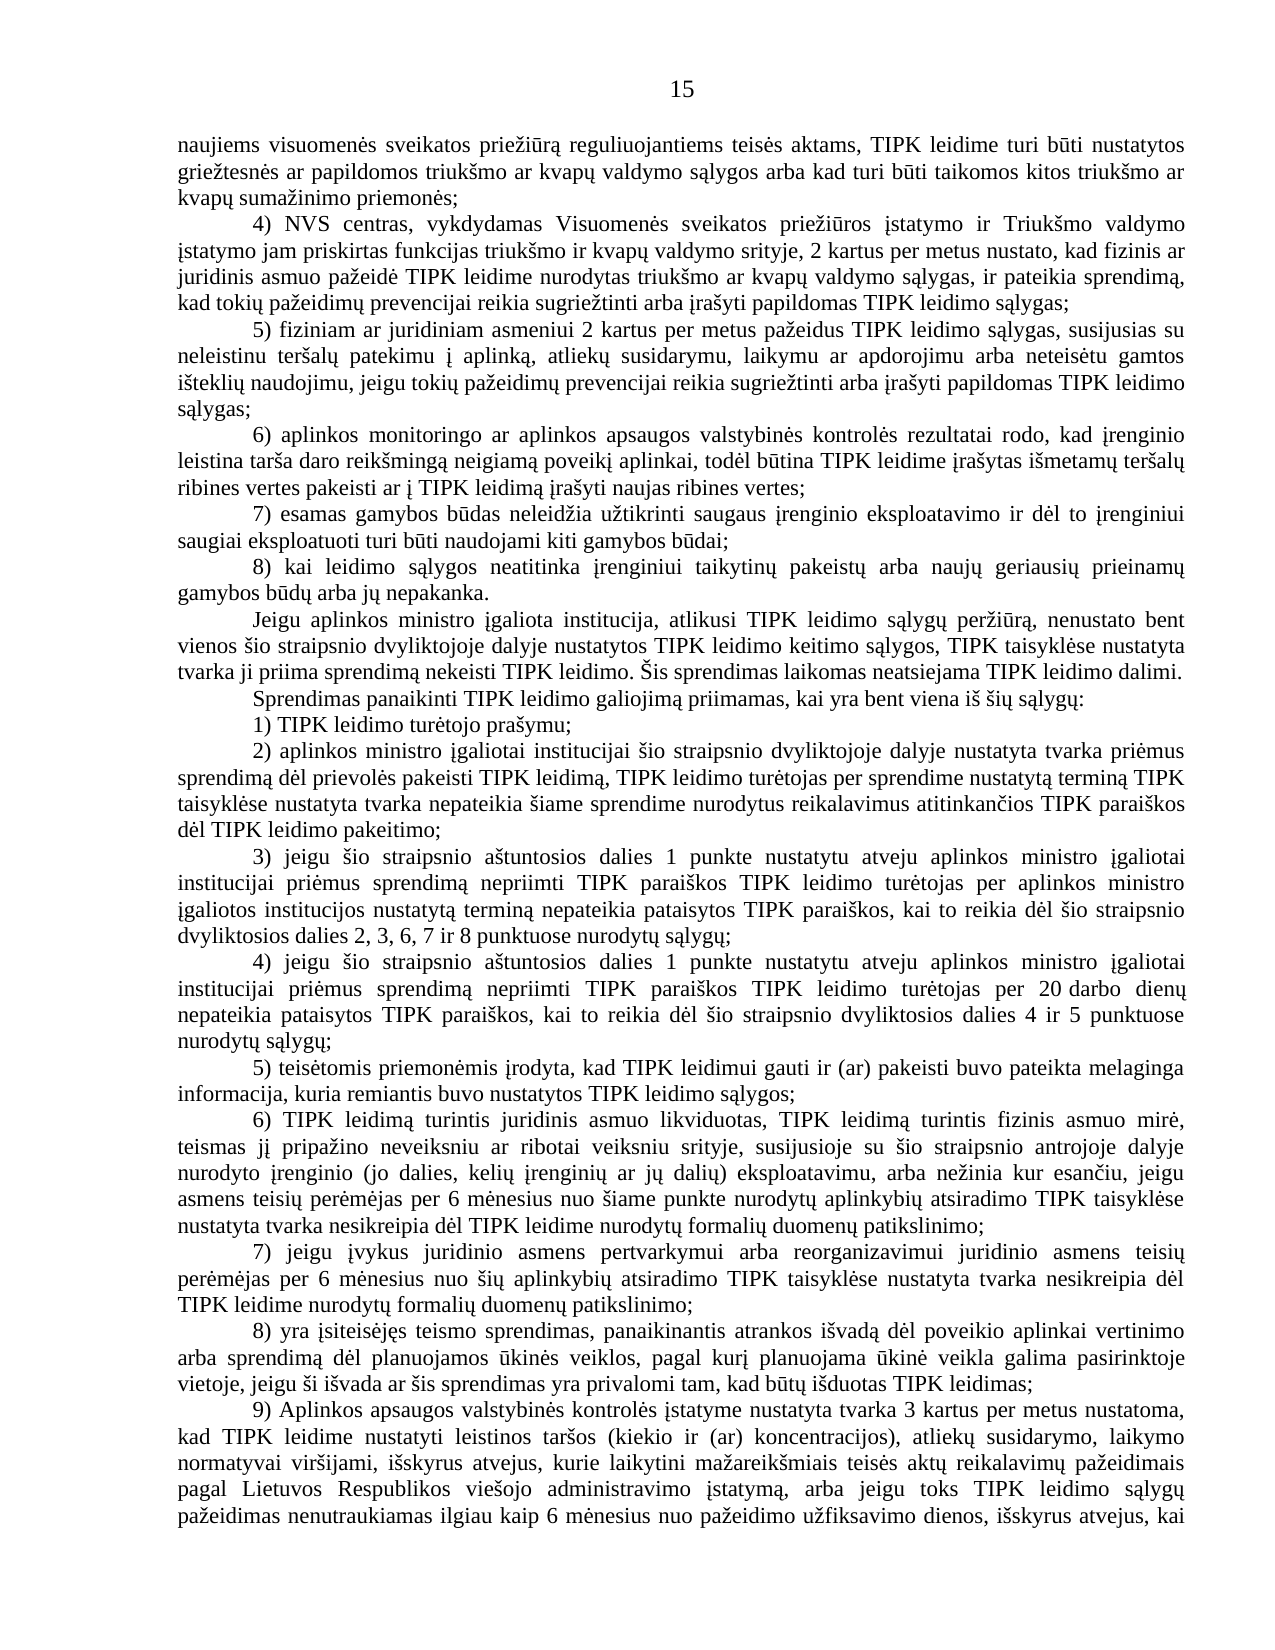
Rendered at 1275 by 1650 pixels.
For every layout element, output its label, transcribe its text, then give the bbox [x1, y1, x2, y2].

text Jeigu aplinkos ministro įgaliota institucija, atlikusi TIPK leidimo sąlygų peržiūrą, nenustato bent vienos šio straipsnio dvyliktojoje dalyje nustatytos TIPK leidimo keitimo sąlygos, TIPK taisyklėse nustatyta tvarka ji priima sprendimą nekeisti TIPK leidimo. Šis sprendimas laikomas neatsiejama TIPK leidimo dalimi. [177, 606, 1186, 685]
text 4) NVS centras, vykdydamas Visuomenės sveikatos priežiūros įstatymo ir Triukšmo valdymo įstatymo jam priskirtas funkcijas triukšmo ir kvapų valdymo srityje, 2 kartus per metus nustato, kad fizinis ar juridinis asmuo pažeidė TIPK leidime nurodytas triukšmo ar kvapų valdymo sąlygas, ir pateikia sprendimą, kad tokių pažeidimų prevencijai reikia sugriežtinti arba įrašyti papildomas TIPK leidimo sąlygas; [177, 210, 1186, 316]
text 6) aplinkos monitoringo ar aplinkos apsaugos valstybinės kontrolės rezultatai rodo, kad įrenginio leistina tarša daro reikšmingą neigiamą poveikį aplinkai, todėl būtina TIPK leidime įrašytas išmetamų teršalų ribines vertes pakeisti ar į TIPK leidimą įrašyti naujas ribines vertes; [177, 421, 1186, 500]
text 3) jeigu šio straipsnio aštuntosios dalies 1 punkte nustatytu atveju aplinkos ministro įgaliotai institucijai priėmus sprendimą nepriimti TIPK paraiškos TIPK leidimo turėtojas per aplinkos ministro įgaliotos institucijos nustatytą terminą nepateikia pataisytos TIPK paraiškos, kai to reikia dėl šio straipsnio dvyliktosios dalies 2, 3, 6, 7 ir 8 punktuose nurodytų sąlygų; [177, 843, 1186, 948]
text 8) yra įsiteisėjęs teismo sprendimas, panaikinantis atrankos išvadą dėl poveikio aplinkai vertinimo arba sprendimą dėl planuojamos ūkinės veiklos, pagal kurį planuojama ūkinė veikla galima pasirinktoje vietoje, jeigu ši išvada ar šis sprendimas yra privalomi tam, kad būtų išduotas TIPK leidimas; [177, 1317, 1186, 1396]
text 6) TIPK leidimą turintis juridinis asmuo likviduotas, TIPK leidimą turintis fizinis asmuo mirė, teismas jį pripažino neveiksniu ar ribotai veiksniu srityje, susijusioje su šio straipsnio antrojoje dalyje nurodyto įrenginio (jo dalies, kelių įrenginių ar jų dalių) eksploatavimu, arba nežinia kur esančiu, jeigu asmens teisių perėmėjas per 6 mėnesius nuo šiame punkte nurodytų aplinkybių atsiradimo TIPK taisyklėse nustatyta tvarka nesikreipia dėl TIPK leidime nurodytų formalių duomenų patikslinimo; [177, 1106, 1186, 1238]
text Sprendimas panaikinti TIPK leidimo galiojimą priimamas, kai yra bent viena iš šių sąlygų: [177, 685, 1186, 711]
text 5) teisėtomis priemonėmis įrodyta, kad TIPK leidimui gauti ir (ar) pakeisti buvo pateikta melaginga informacija, kuria remiantis buvo nustatytos TIPK leidimo sąlygos; [177, 1054, 1186, 1106]
text 7) esamas gamybos būdas neleidžia užtikrinti saugaus įrenginio eksploatavimo ir dėl to įrenginiui saugiai eksploatuoti turi būti naudojami kiti gamybos būdai; [177, 500, 1186, 553]
text 4) jeigu šio straipsnio aštuntosios dalies 1 punkte nustatytu atveju aplinkos ministro įgaliotai institucijai priėmus sprendimą nepriimti TIPK paraiškos TIPK leidimo turėtojas per 20 darbo dienų nepateikia pataisytos TIPK paraiškos, kai to reikia dėl šio straipsnio dvyliktosios dalies 4 ir 5 punktuose nurodytų sąlygų; [177, 948, 1186, 1054]
text 2) aplinkos ministro įgaliotai institucijai šio straipsnio dvyliktojoje dalyje nustatyta tvarka priėmus sprendimą dėl prievolės pakeisti TIPK leidimą, TIPK leidimo turėtojas per sprendime nustatytą terminą TIPK taisyklėse nustatyta tvarka nepateikia šiame sprendime nurodytus reikalavimus atitinkančios TIPK paraiškos dėl TIPK leidimo pakeitimo; [177, 737, 1186, 843]
text 1) TIPK leidimo turėtojo prašymu; [177, 711, 1186, 737]
text 5) fiziniam ar juridiniam asmeniui 2 kartus per metus pažeidus TIPK leidimo sąlygas, susijusias su neleistinu teršalų patekimu į aplinką, atliekų susidarymu, laikymu ar apdorojimu arba neteisėtu gamtos išteklių naudojimu, jeigu tokių pažeidimų prevencijai reikia sugriežtinti arba įrašyti papildomas TIPK leidimo sąlygas; [177, 316, 1186, 421]
text naujiems visuomenės sveikatos priežiūrą reguliuojantiems teisės aktams, TIPK leidime turi būti nustatytos griežtesnės ar papildomos triukšmo ar kvapų valdymo sąlygos arba kad turi būti taikomos kitos triukšmo ar kvapų sumažinimo priemonės; [177, 131, 1186, 210]
text 8) kai leidimo sąlygos neatitinka įrenginiui taikytinų pakeistų arba naujų geriausių prieinamų gamybos būdų arba jų nepakanka. [177, 553, 1186, 606]
text 7) jeigu įvykus juridinio asmens pertvarkymui arba reorganizavimui juridinio asmens teisių perėmėjas per 6 mėnesius nuo šių aplinkybių atsiradimo TIPK taisyklėse nustatyta tvarka nesikreipia dėl TIPK leidime nurodytų formalių duomenų patikslinimo; [177, 1238, 1186, 1317]
text 9) Aplinkos apsaugos valstybinės kontrolės įstatyme nustatyta tvarka 3 kartus per metus nustatoma, kad TIPK leidime nustatyti leistinos taršos (kiekio ir (ar) koncentracijos), atliekų susidarymo, laikymo normatyvai viršijami, išskyrus atvejus, kurie laikytini mažareikšmiais teisės aktų reikalavimų pažeidimais pagal Lietuvos Respublikos viešojo administravimo įstatymą, arba jeigu toks TIPK leidimo sąlygų pažeidimas nenutraukiamas ilgiau kaip 6 mėnesius nuo pažeidimo užfiksavimo dienos, išskyrus atvejus, kai [177, 1396, 1186, 1528]
